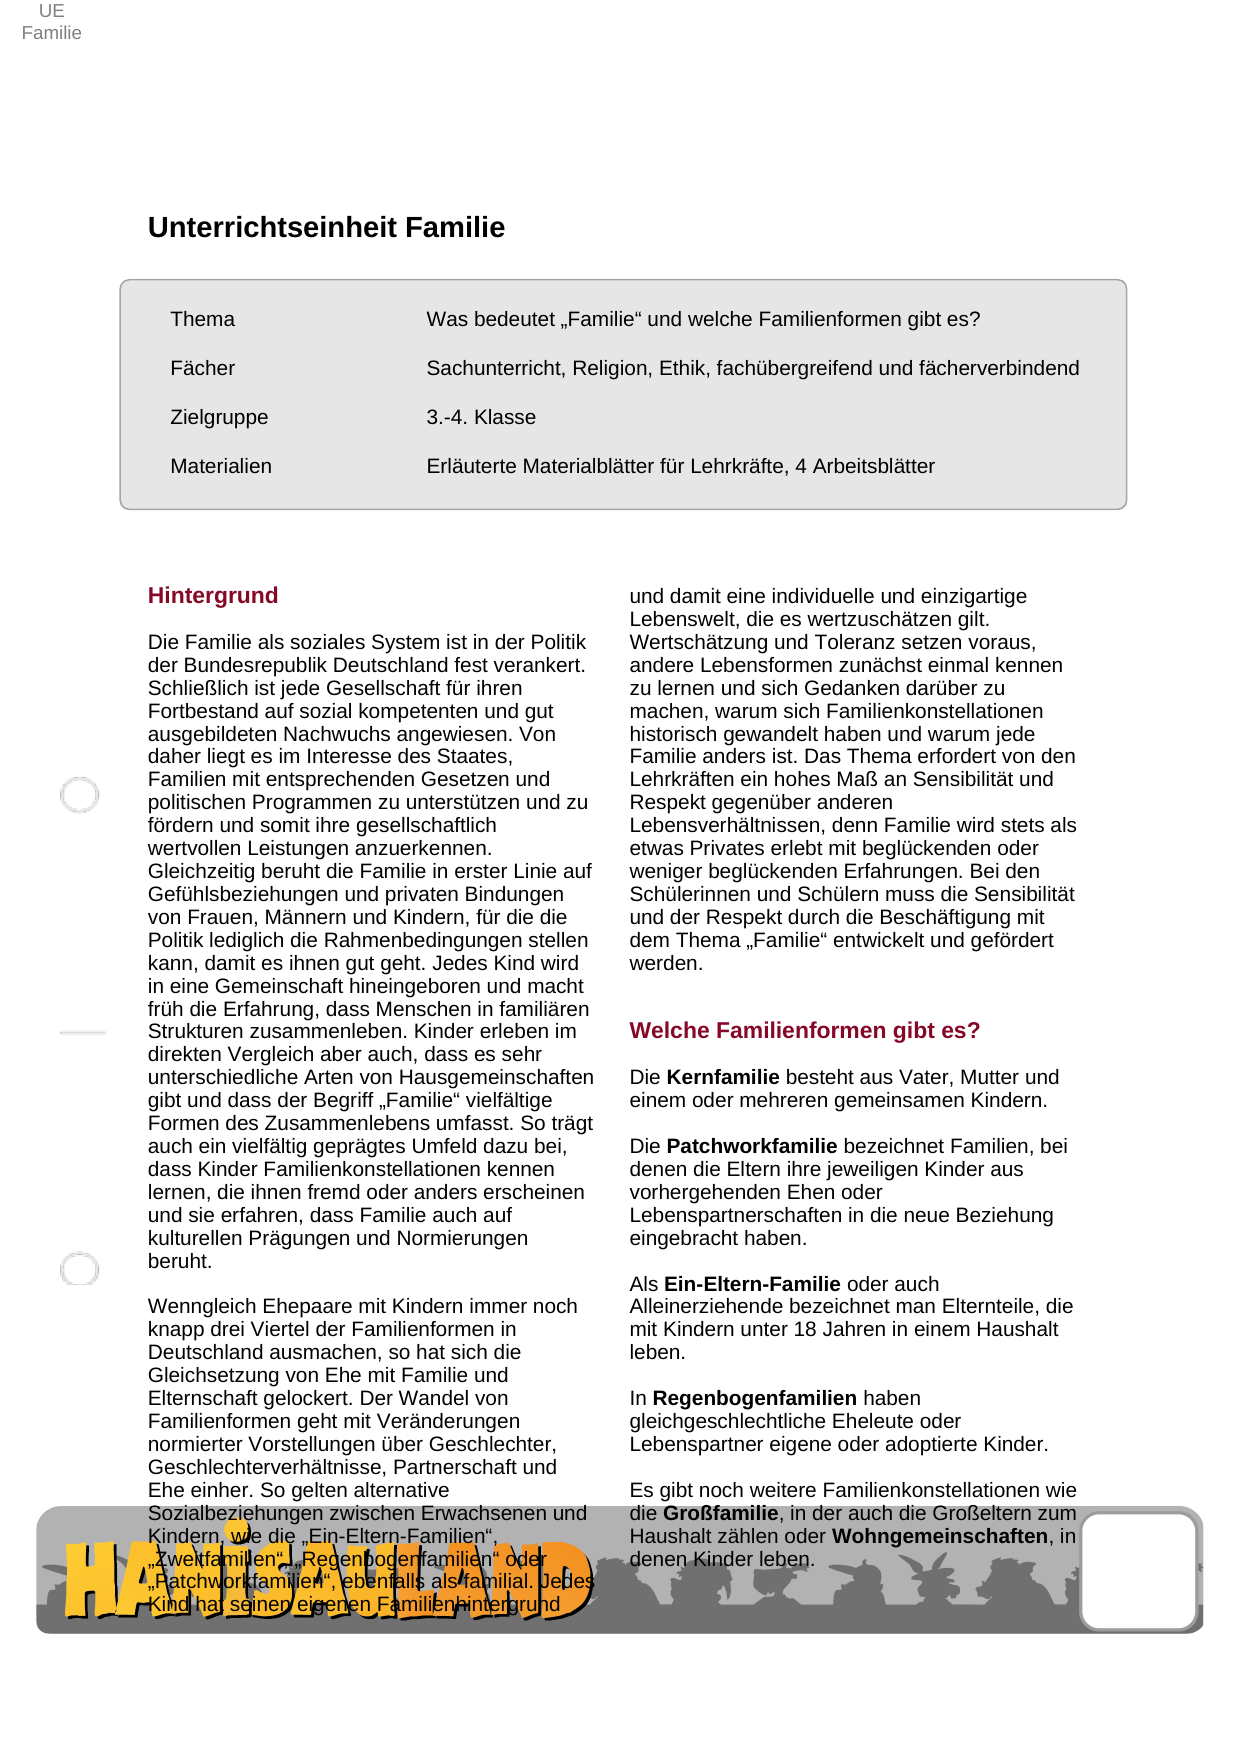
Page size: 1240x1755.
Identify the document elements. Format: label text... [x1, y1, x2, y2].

text Die Patchworkfamilie bezeichnet Familien, bei denen die Eltern ihre jeweiligen Kinder aus vorhergehenden Ehen oder Lebenspartnerschaften in die neue Beziehung eingebracht haben. [629, 1135, 1078, 1250]
subtitle Hintergrund [148, 585, 596, 608]
text Die Familie als soziales System ist in der Politik der Bundesrepublik Deutschland fest verankert. Schließlich ist jede Gesellschaft für ihren Fortbestand auf sozial kompetenten und gut ausgebildeten Nachwuchs angewiesen. Von daher liegt es im Interesse des Staates, Familien mit entsprechenden Gesetzen und politischen Programmen zu unterstützen und zu fördern und somit ihre gesellschaftlich wertvollen Leistungen anzuerkennen. Gleichzeitig beruht die Familie in erster Linie auf Gefühlsbeziehungen und privaten Bindungen von Frauen, Männern und Kindern, für die die Politik lediglich die Rahmenbedingungen stellen kann, damit es ihnen gut geht. Jedes Kind wird in eine Gemeinschaft hineingeboren und macht früh die Erfahrung, dass Menschen in familiären Strukturen zusammenleben. Kinder erleben im direkten Vergleich aber auch, dass es sehr unterschiedliche Arten von Hausgemeinschaften gibt und dass der Begriff „Familie“ vielfältige Formen des Zusammenlebens umfasst. So trägt auch ein vielfältig geprägtes Umfeld dazu bei, dass Kinder Familienkonstellationen kennen lernen, die ihnen fremd oder anders erscheinen und sie erfahren, dass Familie auch auf kulturellen Prägungen und Normierungen beruht. [148, 631, 596, 1273]
text Wenngleich Ehepaare mit Kindern immer noch knapp drei Viertel der Familienformen in Deutschland ausmachen, so hat sich die Gleichsetzung von Ehe mit Familie und Elternschaft gelockert. Der Wandel von Familienformen geht mit Veränderungen normierter Vorstellungen über Geschlechter, Geschlechterverhältnisse, Partnerschaft und Ehe einher. So gelten alternative Sozialbeziehungen zwischen Erwachsenen und Kindern, wie die „Ein-Eltern-Familien“, „Zweitfamilien“, „Regenbogenfamilien“ oder „Patchworkfamilien“, ebenfalls als familial. Jedes Kind hat seinen eigenen Familienhintergrund und damit eine individuelle und einzigartige Lebenswelt, die es wertzuschätzen gilt. Wertschätzung und Toleranz setzen voraus, andere Lebensformen zunächst einmal kennen zu lernen und sich Gedanken darüber zu machen, warum sich Familienkonstellationen historisch gewandelt haben und warum jede Familie anders ist. Das Thema erfordert von den Lehrkräften ein hohes Maß an Sensibilität und Respekt gegenüber anderen Lebensverhältnissen, denn Familie wird stets als etwas Privates erlebt mit beglückenden oder weniger beglückenden Erfahrungen. Bei den Schülerinnen und Schülern muss die Sensibilität und der Respekt durch die Beschäftigung mit dem Thema „Familie“ entwickelt und gefördert werden. [148, 1296, 596, 1506]
subtitle Unterrichtseinheit Familie [148, 198, 1092, 248]
text Welche Familienformen gibt es? [629, 998, 1078, 1043]
text In Regenbogenfamilien haben gleichgeschlechtliche Eheleute oder Lebenspartner eigene oder adoptierte Kinder. [629, 1387, 1078, 1456]
text Es gibt noch weitere Familienkonstellationen wie die Großfamilie, in der auch die Großeltern zum Haushalt zählen oder Wohngemeinschaften, in denen Kinder leben. [629, 1479, 1078, 1506]
text Die Kernfamilie besteht aus Vater, Mutter und einem oder mehreren gemeinsamen Kindern. [629, 1043, 1078, 1112]
text Wenngleich Ehepaare mit Kindern immer noch knapp drei Viertel der Familienformen in Deutschland ausmachen, so hat sich die Gleichsetzung von Ehe mit Familie und Elternschaft gelockert. Der Wandel von Familienformen geht mit Veränderungen normierter Vorstellungen über Geschlechter, Geschlechterverhältnisse, Partnerschaft und Ehe einher. So gelten alternative Sozialbeziehungen zwischen Erwachsenen und Kindern, wie die „Ein-Eltern-Familien“, „Zweitfamilien“, „Regenbogenfamilien“ oder „Patchworkfamilien“, ebenfalls als familial. Jedes Kind hat seinen eigenen Familienhintergrund und damit eine individuelle und einzigartige Lebenswelt, die es wertzuschätzen gilt. Wertschätzung und Toleranz setzen voraus, andere Lebensformen zunächst einmal kennen zu lernen und sich Gedanken darüber zu machen, warum sich Familienkonstellationen historisch gewandelt haben und warum jede Familie anders ist. Das Thema erfordert von den Lehrkräften ein hohes Maß an Sensibilität und Respekt gegenüber anderen Lebensverhältnissen, denn Familie wird stets als etwas Privates erlebt mit beglückenden oder weniger beglückenden Erfahrungen. Bei den Schülerinnen und Schülern muss die Sensibilität und der Respekt durch die Beschäftigung mit dem Thema „Familie“ entwickelt und gefördert werden. [629, 585, 1078, 975]
text Als Ein-Eltern-Familie oder auch Alleinerziehende bezeichnet man Elternteile, die mit Kindern unter 18 Jahren in einem Haushalt leben. [629, 1273, 1078, 1364]
